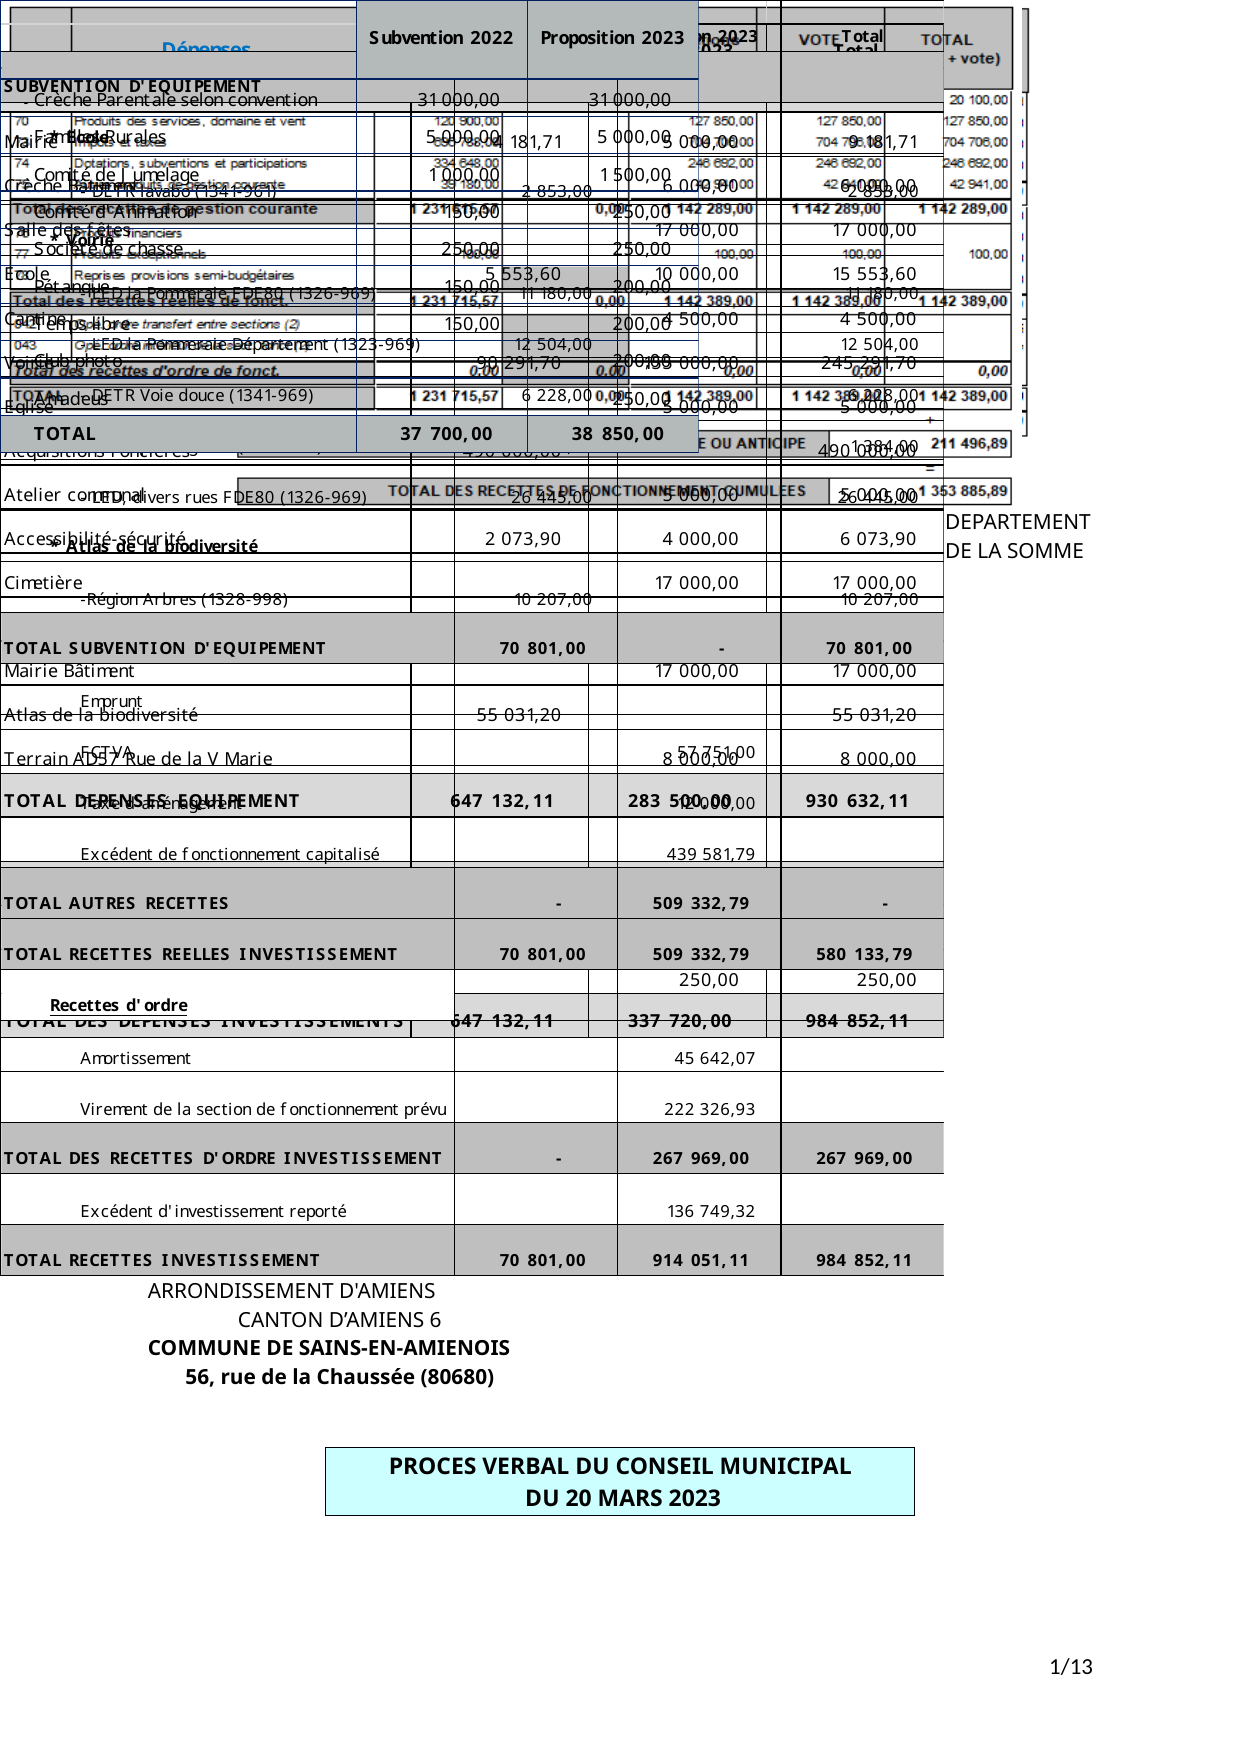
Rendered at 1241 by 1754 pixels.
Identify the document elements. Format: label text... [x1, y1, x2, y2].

picture [618, 245, 631, 255]
picture [944, 0, 1035, 508]
picture [412, 117, 454, 153]
picture [412, 205, 454, 228]
picture [618, 358, 698, 376]
picture [636, 358, 642, 366]
picture [767, 421, 780, 459]
picture [699, 157, 766, 200]
picture [908, 401, 914, 408]
picture [357, 229, 410, 244]
picture [357, 117, 410, 153]
picture [357, 245, 410, 255]
picture [528, 341, 588, 357]
picture [1, 466, 410, 508]
picture [618, 256, 698, 265]
picture [691, 180, 697, 190]
picture [140, 246, 145, 255]
picture [36, 245, 48, 255]
picture [33, 401, 42, 408]
picture [1, 453, 34, 459]
text DEPARTEMENT DE LA SOMME [767, 511, 780, 552]
picture [699, 25, 766, 51]
picture [48, 246, 53, 254]
picture [618, 460, 766, 464]
picture [699, 1, 766, 23]
picture [114, 341, 121, 349]
picture [357, 192, 410, 200]
picture [767, 377, 780, 408]
picture [455, 358, 527, 376]
picture [618, 341, 698, 357]
picture [528, 192, 588, 200]
picture [357, 341, 410, 357]
picture [528, 205, 588, 228]
text DEPARTEMENT DE LA SOMME [455, 554, 588, 561]
picture [1, 379, 356, 408]
picture [782, 409, 943, 420]
picture [692, 268, 698, 279]
picture [651, 206, 657, 217]
picture [1, 409, 23, 415]
picture [167, 245, 176, 255]
picture [911, 390, 916, 400]
picture [618, 192, 698, 200]
picture [1, 25, 356, 51]
picture [782, 25, 943, 51]
picture [782, 205, 943, 244]
text ARRONDISSEMENT D'AMIENS [148, 564, 1093, 1305]
picture [897, 401, 903, 408]
text DEPARTEMENT DE LA SOMME [148, 511, 410, 552]
picture [357, 379, 410, 408]
picture [699, 113, 766, 153]
picture [589, 341, 617, 357]
picture [412, 266, 454, 288]
picture [116, 245, 131, 255]
picture [782, 421, 943, 459]
picture [589, 358, 617, 376]
text DEPARTEMENT DE LA SOMME [944, 59, 1093, 564]
picture [480, 206, 486, 217]
picture [625, 358, 631, 366]
picture [115, 358, 120, 366]
picture [767, 460, 780, 464]
picture [412, 333, 454, 340]
picture [465, 281, 471, 288]
picture [145, 245, 153, 250]
picture [719, 401, 725, 408]
picture [36, 453, 410, 459]
picture [412, 466, 454, 508]
picture [523, 390, 527, 400]
text DEPARTEMENT DE LA SOMME [782, 511, 943, 552]
picture [782, 113, 943, 153]
picture [245, 289, 252, 298]
picture [699, 205, 766, 244]
picture [528, 256, 588, 265]
text DEPARTEMENT DE LA SOMME [618, 554, 766, 561]
picture [699, 289, 766, 306]
picture [412, 245, 448, 255]
picture [176, 245, 356, 255]
picture [767, 113, 780, 153]
picture [767, 25, 780, 51]
picture [618, 289, 698, 303]
picture [589, 379, 617, 408]
text DEPARTEMENT DE LA SOMME [782, 554, 943, 561]
picture [618, 117, 698, 153]
picture [782, 245, 943, 255]
picture [589, 205, 617, 228]
picture [1, 245, 40, 255]
picture [455, 117, 527, 153]
picture [444, 245, 454, 255]
picture [719, 358, 725, 368]
picture [651, 281, 657, 288]
picture [618, 333, 698, 340]
picture [699, 409, 766, 420]
picture [528, 307, 588, 332]
picture [1, 266, 36, 288]
picture [618, 421, 766, 459]
text 56, rue de la Chaussée (80680) [148, 1362, 1093, 1390]
picture [1, 358, 356, 376]
picture [589, 266, 617, 288]
picture [489, 358, 495, 368]
picture [455, 205, 527, 228]
picture [589, 460, 617, 464]
picture [662, 393, 668, 403]
picture [699, 307, 766, 332]
picture [869, 401, 875, 408]
picture [730, 401, 736, 408]
picture [662, 169, 668, 180]
picture [651, 245, 657, 254]
picture [112, 245, 116, 255]
picture [37, 266, 356, 288]
picture [6, 358, 12, 367]
picture [636, 206, 642, 217]
picture [52, 245, 59, 255]
picture [412, 358, 454, 376]
text DEPARTEMENT DE LA SOMME [148, 554, 410, 561]
picture [730, 358, 736, 368]
text CO MMUNE DE SAINS-EN-AMIENOIS [148, 1333, 1093, 1362]
picture [357, 358, 410, 376]
picture [589, 466, 617, 508]
picture [589, 333, 617, 340]
picture [357, 409, 410, 415]
text DEPARTEMENT DE LA SOMME [618, 511, 766, 552]
picture [1, 205, 356, 228]
picture [455, 256, 527, 265]
picture [680, 401, 686, 408]
picture [357, 205, 410, 228]
picture [589, 192, 617, 200]
picture [767, 289, 780, 306]
picture [691, 313, 697, 324]
picture [691, 136, 697, 147]
picture [767, 245, 780, 255]
picture [618, 205, 698, 228]
picture [491, 281, 497, 288]
picture [66, 229, 78, 243]
picture [412, 157, 454, 190]
picture [702, 358, 708, 368]
picture [1, 307, 356, 332]
picture [455, 453, 588, 459]
picture [767, 205, 780, 244]
picture [589, 117, 617, 153]
picture [767, 466, 780, 508]
picture [1, 117, 356, 153]
picture [782, 333, 943, 357]
picture [412, 453, 454, 459]
picture [664, 268, 670, 279]
picture [699, 358, 766, 376]
text CANTON D’AMIENS 6 [148, 1305, 1093, 1333]
picture [880, 401, 886, 408]
picture [528, 157, 588, 190]
picture [105, 246, 110, 255]
picture [618, 379, 698, 408]
picture [699, 256, 766, 288]
picture [662, 281, 668, 288]
picture [618, 307, 698, 332]
picture [782, 466, 943, 508]
picture [357, 266, 410, 288]
picture [528, 289, 588, 303]
picture [412, 460, 454, 464]
picture [153, 245, 162, 255]
picture [767, 157, 780, 200]
picture [1, 460, 410, 464]
picture [74, 229, 356, 244]
picture [625, 281, 631, 288]
picture [589, 409, 617, 415]
picture [589, 256, 617, 265]
picture [412, 256, 454, 265]
picture [486, 245, 492, 255]
picture [657, 245, 663, 255]
picture [692, 358, 698, 368]
picture [1, 256, 356, 265]
picture [1, 157, 356, 190]
picture [491, 245, 497, 254]
picture [455, 289, 527, 303]
picture [412, 307, 454, 332]
picture [47, 172, 52, 180]
picture [528, 358, 588, 376]
picture [455, 341, 527, 357]
picture [67, 245, 72, 255]
picture [782, 307, 943, 332]
picture [528, 333, 588, 340]
picture [782, 377, 943, 408]
picture [455, 266, 527, 288]
picture [197, 192, 274, 200]
picture [908, 358, 914, 368]
picture [626, 245, 637, 255]
picture [782, 289, 943, 306]
text DU 20 MARS 2023 [326, 1478, 914, 1515]
picture [528, 229, 588, 244]
picture [480, 245, 486, 254]
text PROCES VERBAL DU CONSEIL MUNICIPAL [326, 1448, 914, 1478]
picture [357, 333, 410, 340]
picture [528, 379, 588, 408]
picture [699, 333, 766, 357]
picture [668, 245, 698, 255]
picture [589, 453, 617, 459]
picture [680, 180, 686, 190]
picture [589, 289, 617, 303]
picture [618, 266, 698, 288]
picture [412, 289, 454, 303]
picture [662, 206, 668, 217]
picture [618, 409, 698, 415]
picture [455, 333, 527, 340]
picture [455, 169, 460, 180]
picture [465, 245, 471, 254]
picture [455, 307, 527, 332]
picture [455, 409, 527, 415]
picture [767, 256, 780, 288]
picture [82, 245, 90, 255]
picture [72, 245, 81, 255]
picture [491, 206, 497, 217]
picture [114, 289, 121, 298]
picture [642, 245, 652, 255]
picture [528, 266, 588, 288]
picture [900, 390, 905, 400]
text DEPARTEMENT DE LA SOMME [455, 511, 588, 552]
picture [455, 460, 588, 464]
picture [412, 409, 454, 415]
picture [528, 245, 588, 255]
picture [782, 1, 943, 23]
picture [767, 307, 780, 332]
picture [465, 206, 471, 217]
picture [357, 307, 410, 332]
picture [471, 245, 481, 255]
picture [858, 401, 864, 408]
picture [636, 245, 642, 254]
picture [618, 229, 698, 244]
picture [552, 358, 558, 368]
picture [455, 131, 460, 142]
picture [1, 1, 356, 23]
picture [1, 341, 356, 357]
picture [58, 245, 66, 255]
picture [618, 157, 698, 190]
picture [455, 192, 527, 200]
picture [455, 245, 466, 255]
picture [130, 245, 139, 255]
picture [589, 157, 617, 190]
picture [455, 229, 527, 244]
picture [782, 157, 943, 200]
picture [589, 229, 617, 244]
picture [24, 409, 356, 415]
picture [90, 245, 105, 255]
text DEPARTEMENT DE LA SOMME [412, 511, 454, 552]
picture [702, 401, 708, 408]
picture [158, 245, 171, 255]
picture [767, 409, 780, 420]
picture [497, 245, 527, 255]
picture [1, 289, 356, 303]
picture [412, 379, 454, 408]
picture [767, 1, 780, 23]
picture [681, 358, 687, 368]
picture [618, 466, 766, 508]
picture [767, 358, 780, 376]
picture [412, 229, 454, 244]
picture [412, 341, 454, 357]
picture [1, 229, 69, 244]
picture [273, 192, 356, 200]
picture [357, 289, 410, 303]
picture [455, 466, 588, 508]
picture [589, 245, 617, 255]
picture [455, 379, 527, 408]
picture [662, 245, 668, 254]
picture [1, 192, 198, 200]
picture [782, 460, 943, 464]
picture [528, 117, 588, 153]
picture [699, 377, 766, 408]
picture [455, 157, 527, 190]
picture [782, 256, 943, 288]
picture [528, 409, 588, 415]
picture [480, 281, 486, 288]
picture [767, 333, 780, 357]
picture [782, 358, 943, 376]
picture [357, 157, 410, 190]
picture [1, 333, 356, 340]
picture [636, 281, 642, 288]
picture [234, 341, 241, 349]
picture [699, 245, 766, 255]
picture [96, 358, 101, 366]
picture [589, 307, 617, 332]
text DEPARTEMENT DE LA SOMME [589, 511, 617, 552]
picture [412, 192, 454, 200]
picture [357, 256, 410, 265]
picture [691, 401, 697, 408]
